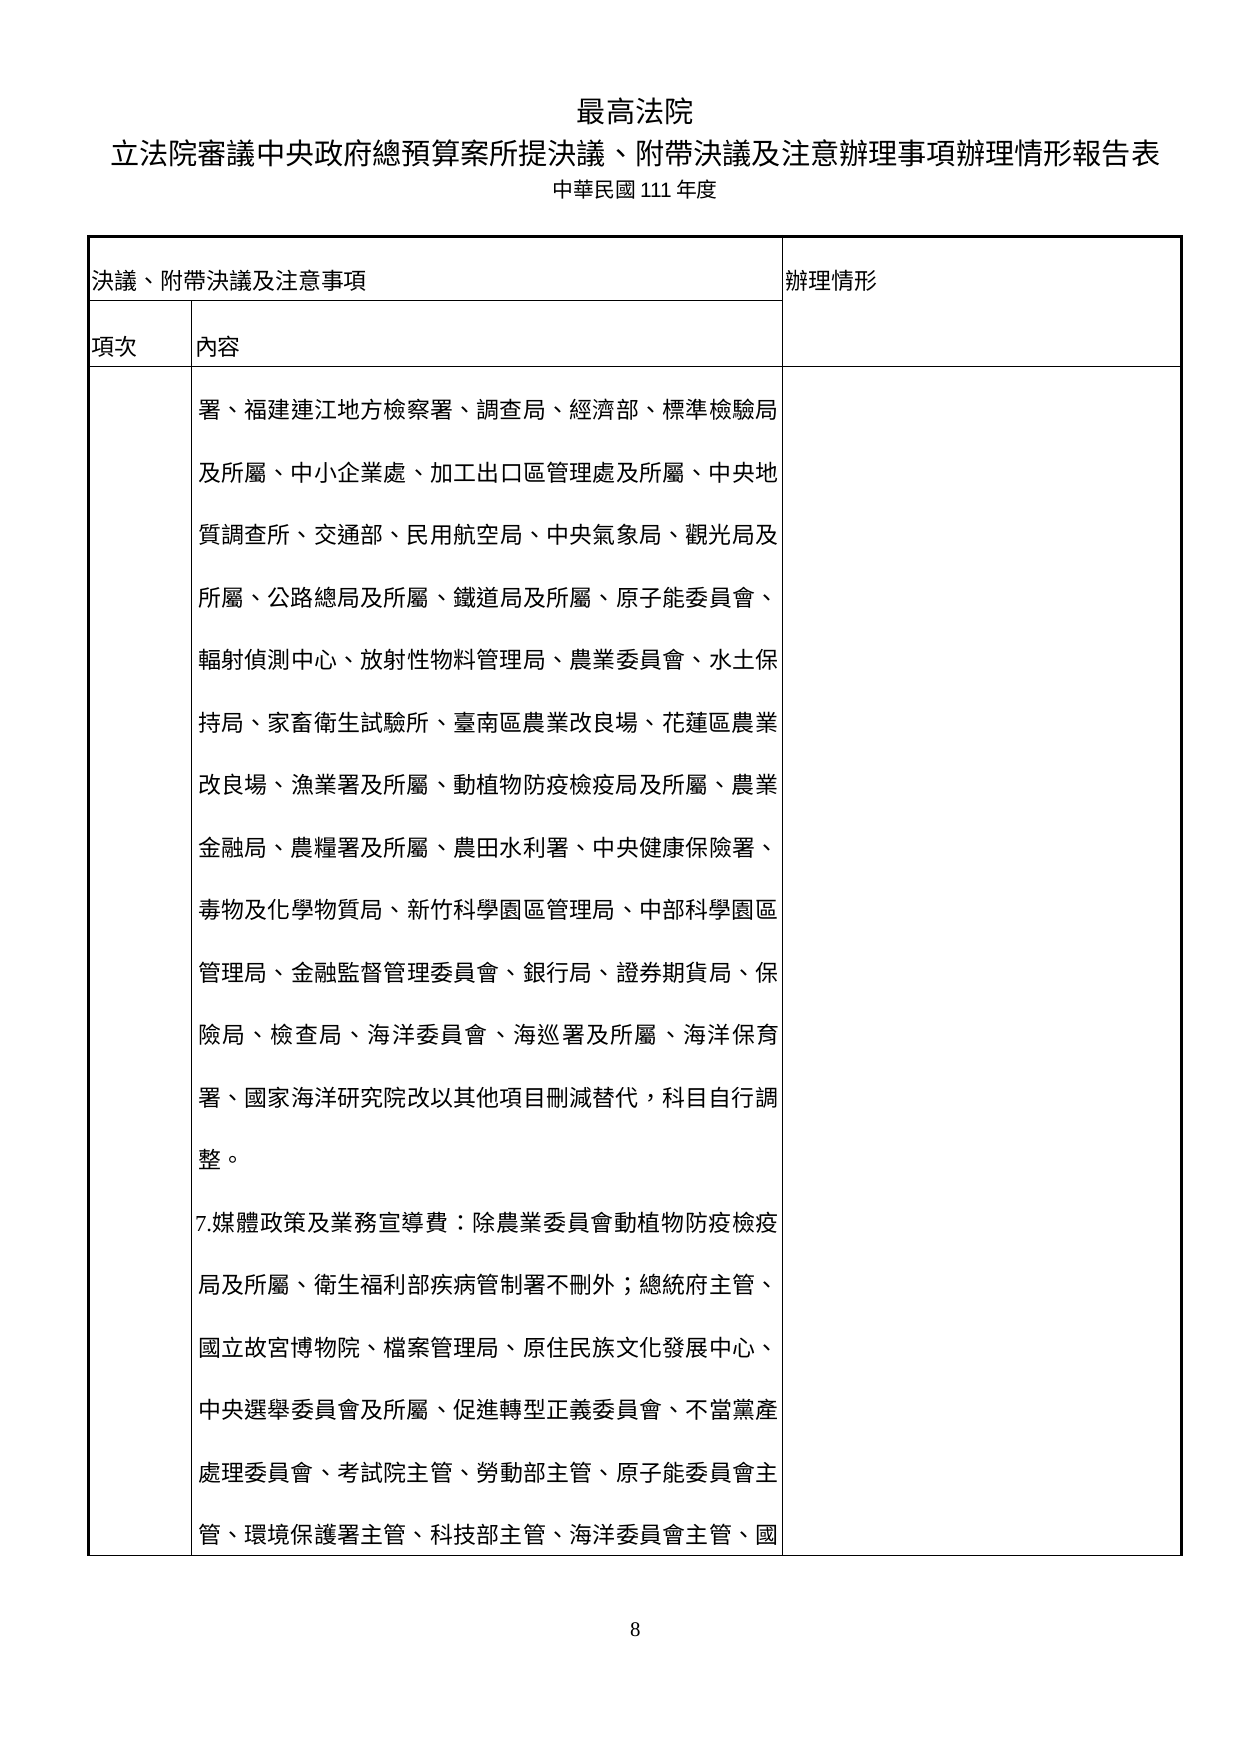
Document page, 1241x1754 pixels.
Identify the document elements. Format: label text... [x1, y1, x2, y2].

table_cell 項次 [90, 301, 191, 366]
table_cell [783, 367, 1180, 1554]
table_cell [90, 367, 191, 1554]
table_cell 內容 [192, 301, 782, 366]
table_cell 署、福建連江地方檢察署、調查局、經濟部、標準檢驗局及所屬、中小企業處、加工出口區管理處及所屬、中央地質調查所、交通部、民用航空局、中央氣象局、觀光局及所屬、公路總局及所屬、鐵道局及所屬、原子能委員會、輻射偵測中心、放射性物料管理局、農業委員會、水土保持局、家畜衛生試驗所、臺南區農業改良場、花蓮區農業改良場、漁業署及所屬、動植物防疫檢疫局及所屬、農業金融局、農糧署及所屬、農田水利署、中央健康保險署、毒物及化學物質局、新竹科學園區管理局、中部科學園區管理局、金融監督管理委員會、銀行局、證券期貨局、保險局、檢查局、海洋委員會、海巡署及所屬、海洋保育署、國家海洋研究院改以其他項目刪減替代，科目自行調整。 7.媒體政策及業務宣導費：除農業委員會動植物防疫檢疫局及所屬、衛生福利部疾病管制署不刪外；總統府主管、國立故宮博物院、檔案管理局、原住民族文化發展中心、中央選舉委員會及所屬、促進轉型正義委員會、不當黨產處理委員會、考試院主管、勞動部主管、原子能委員會主管、環境保護署主管、科技部主管、海洋委員會主管、國 [192, 367, 782, 1554]
table_header 決議、附帶決議及注意事項 [90, 238, 782, 300]
table_header 辦理情形 [783, 238, 1180, 366]
